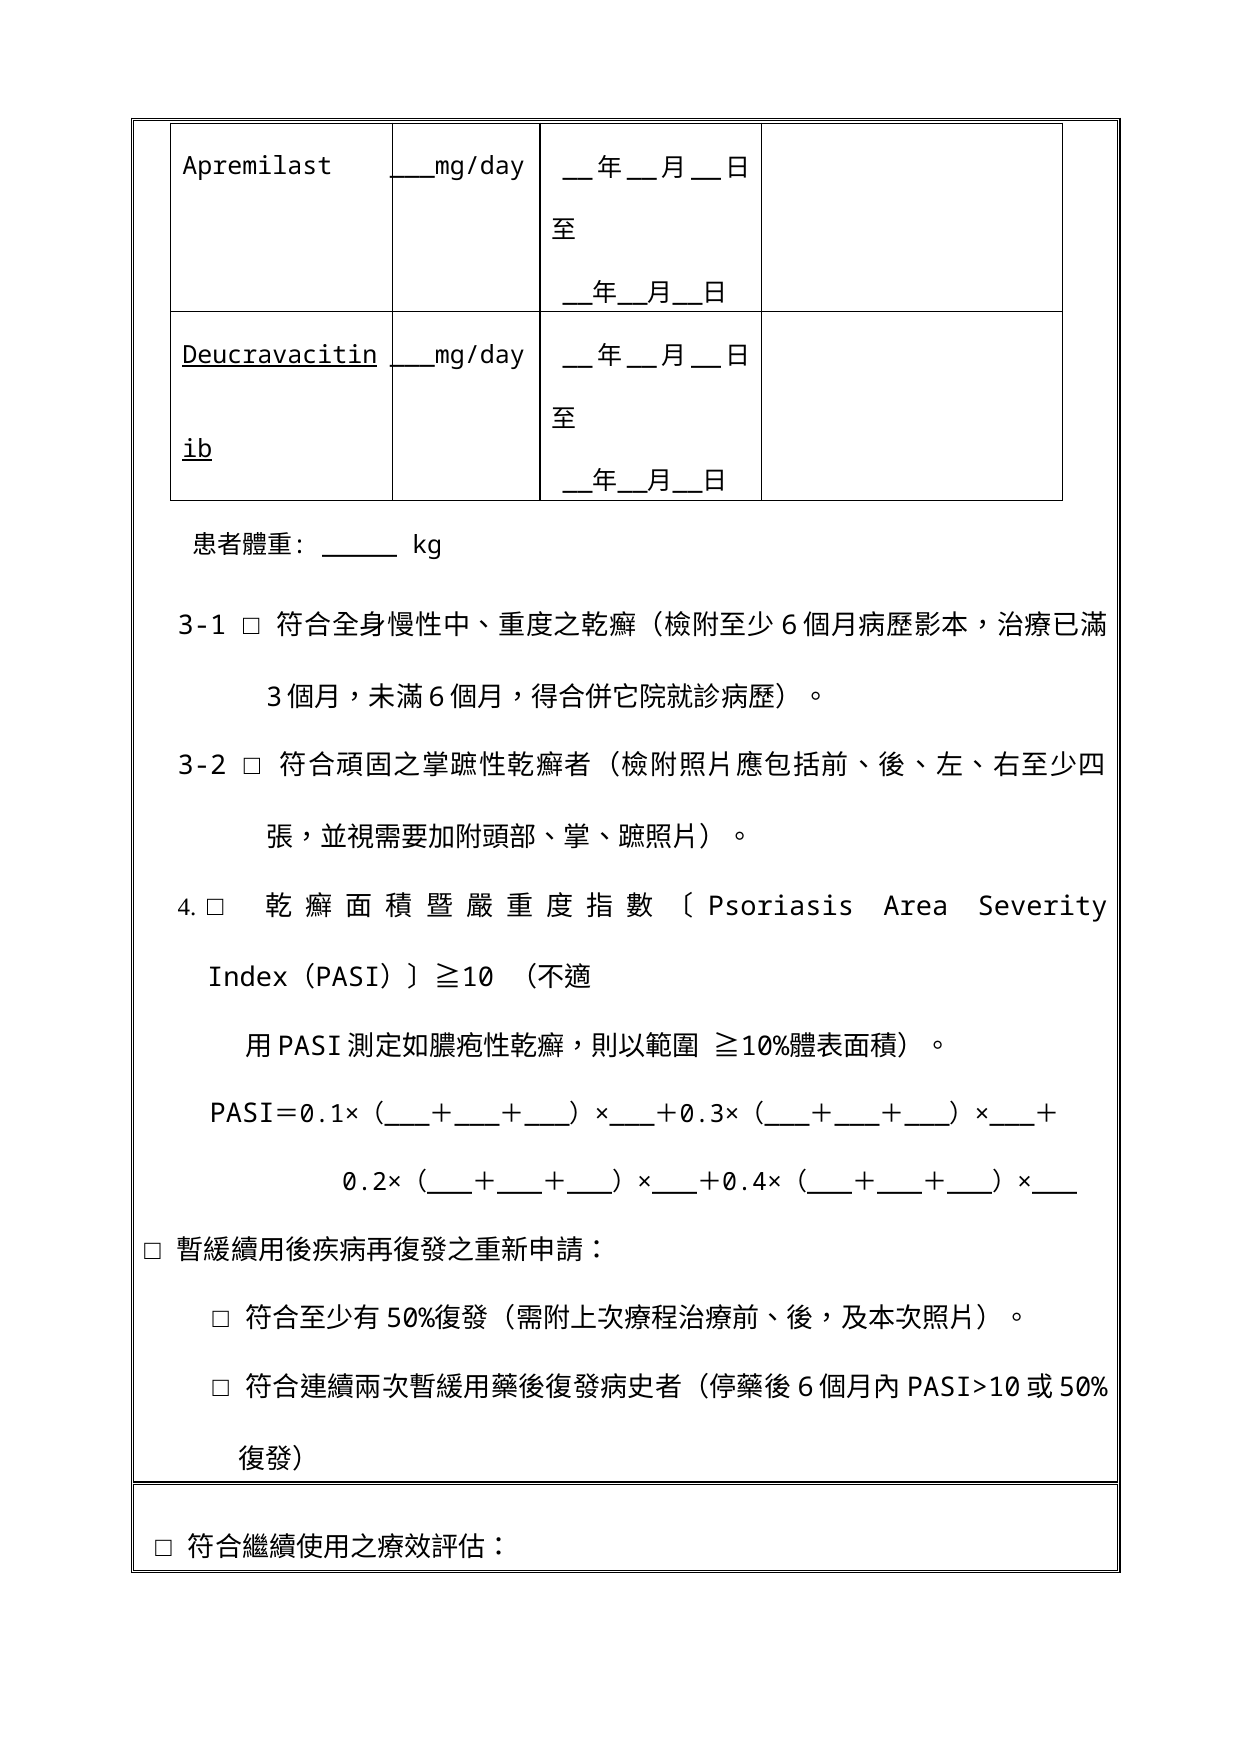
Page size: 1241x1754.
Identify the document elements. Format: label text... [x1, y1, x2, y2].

table_cell Apremilast [171, 124, 392, 311]
table_cell □ 符合繼續使用之療效評估： 初次療程 □ 於初次療程之第12週（使用ustekinumab者為第16週）評估時，至少有PASI 25療效。risankizumab於16週時，須先行評估至少有PASI 75療效。 □ 於初次療程，經過6個月治療後，PASI或體表面積改善達50%。 □ 原先使用cyclosporin控制有效且腎功能異常（Creatinine基礎值上升≧30%）者，於6個月療程（初次療程）結束後，因回復使用cyclosporin產生腎功能異常，或其他無法有效控制之副作用，經減藥後仍無法有效控制乾癬。（不符合者下次申請應於1年後） □ 符合連續兩次暫緩用藥後復發病史者。 重複療程 □ 再次申請時，符合下列條件之一： □ 與初次治療前之療效達PASI 50；risankizumab於16週時，須先行評估至少有PASI 75療效。 □ 暫緩續用後至少有50%復發（需附上次療程治療前、後及本次照片）。 □ 符合連續兩次暫緩用藥後復發病史者。 □ 上次治療至今病歷影本（至多附6個月），以及申請日期之臨床照片。 上次申請之生物製劑使用時間及使用劑量： [134, 1485, 1117, 1570]
table_cell [121, 118, 131, 1481]
table_cell __年__月__日至 __年__月__日 [541, 124, 761, 311]
table_cell ___mg/day [393, 312, 539, 499]
table_cell [121, 1481, 131, 1570]
table_cell [762, 312, 1062, 499]
table_cell [762, 124, 1062, 311]
table_cell ___mg/day [393, 124, 539, 311]
table_cell 患者體重: _____ kg 3-1 □ 符合全身慢性中、重度之乾癬（檢附至少6個月病歷影本，治療已滿3個月，未滿6個月，得合併它院就診病歷）。 3-2 □ 符合頑固之掌蹠性乾癬者（檢附照片應包括前、後、左、右至少四張，並視需要加附頭部、掌、蹠照片）。 □ 乾癬面積暨嚴重度指數〔Psoriasis Area Severity Index（PASI）〕≧10 （不適 用PASI測定如膿疱性乾癬，則以範圍 ≧10%體表面積）。 PASI＝0.1×（___＋___＋___）×___＋0.3×（___＋___＋___）×___＋ 0.2×（___＋___＋___）×___＋0.4×（___＋___＋___）×___ □ 暫緩續用後疾病再復發之重新申請： □ 符合至少有50%復發（需附上次療程治療前、後，及本次照片）。 □ 符合連續兩次暫緩用藥後復發病史者（停藥後6個月內PASI>10或50%復發） [134, 121, 1117, 1481]
table_cell Deucravacitinib [171, 312, 392, 499]
table_cell __年__月__日至 __年__月__日 [541, 312, 761, 499]
